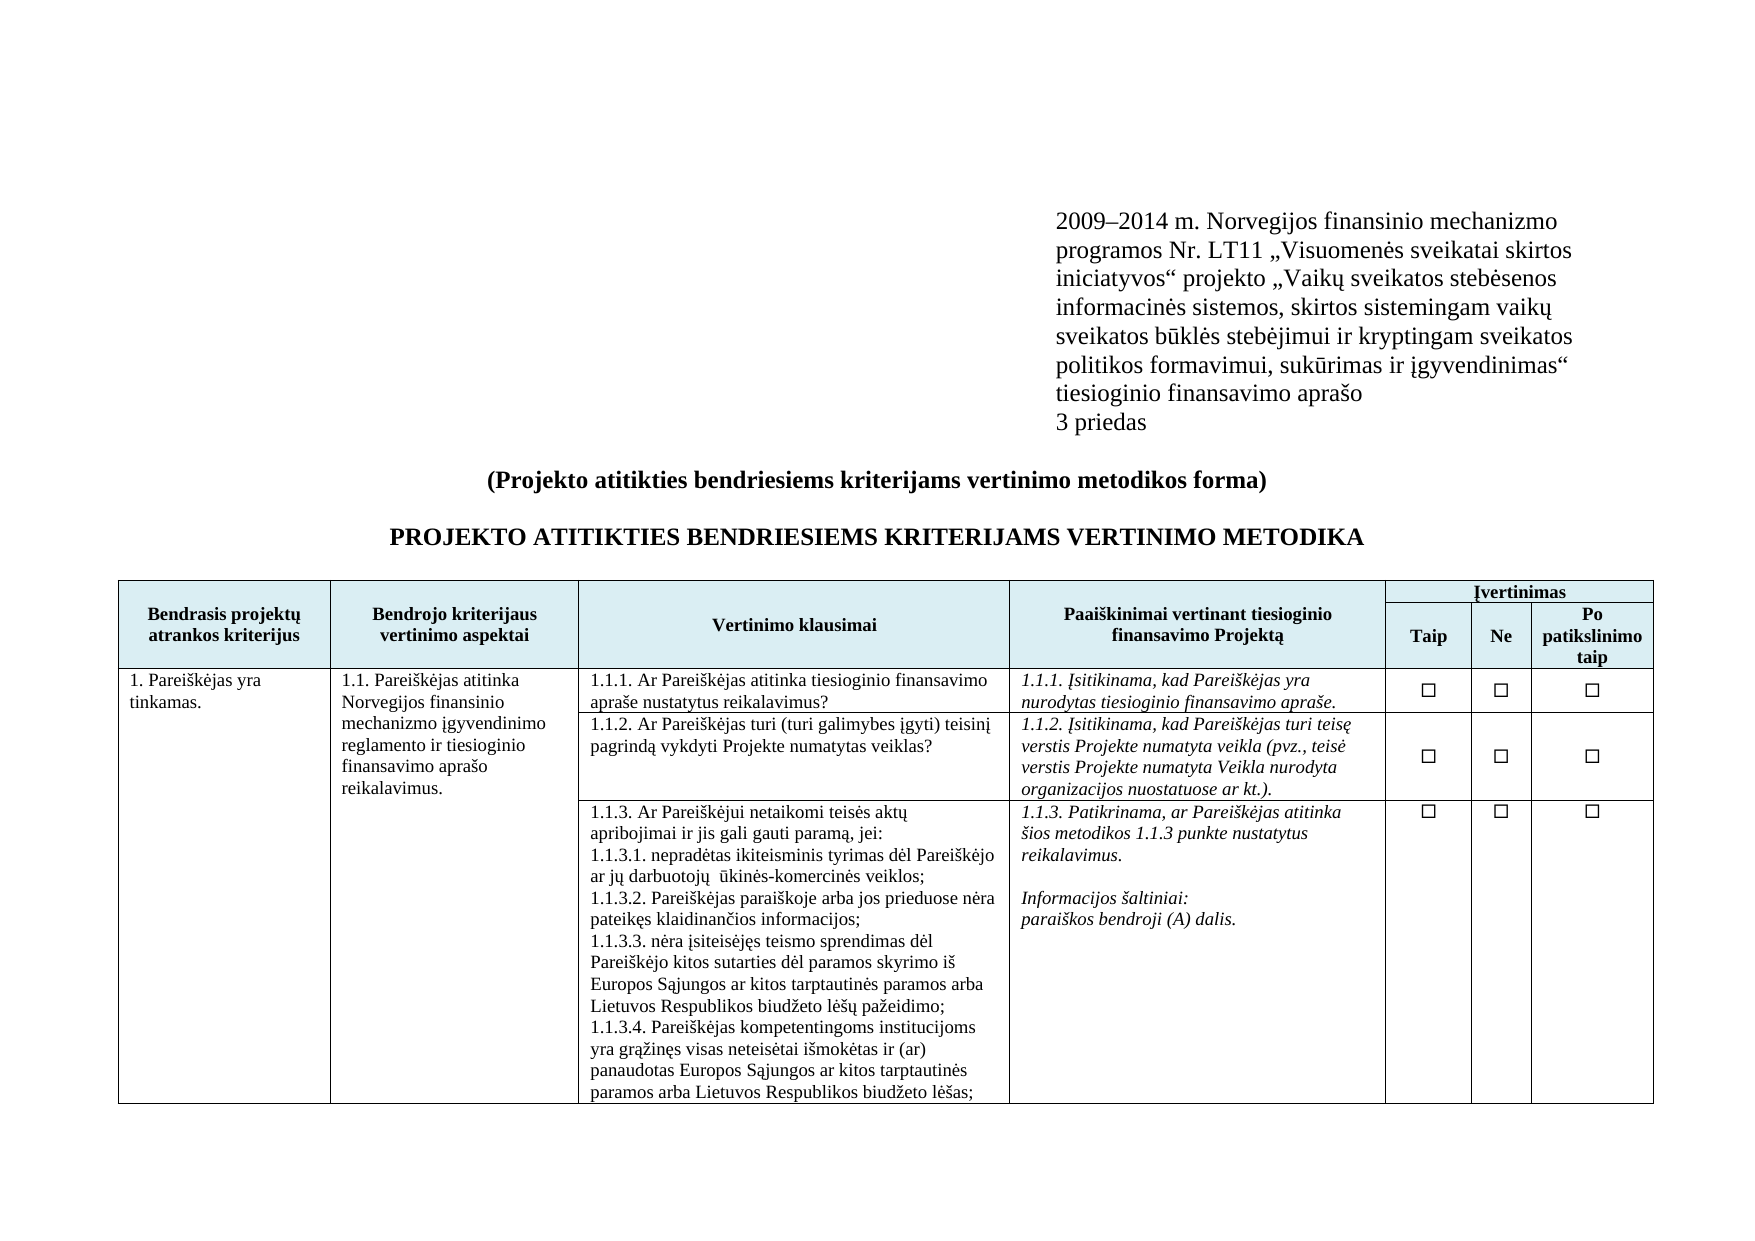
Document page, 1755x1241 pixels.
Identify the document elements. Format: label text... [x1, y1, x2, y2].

table_header Bendrojo kriterijaus vertinimo aspektai [331, 581, 578, 668]
table_cell 1.1.2. Įsitikinama, kad Pareiškėjas turi teisę verstis Projekte numatyta veikla (pvz., teisė verstis Projekte numatyta Veikla nurodyta organizacijos nuostatuose ar kt.). [1010, 713, 1385, 799]
table_cell Po patikslinimo taip [1532, 603, 1653, 668]
table_cell [] [1386, 801, 1471, 1102]
table_cell [] [1532, 669, 1653, 712]
text PROJEKTO ATITIKTIES BENDRIESIEMS KRITERIJAMS VERTINIMO METODIKA [118, 522, 1636, 551]
table_cell 1.1.3. Patikrinama, ar Pareiškėjas atitinka šios metodikos 1.1.3 punkte nustatytus reikalavimus. Informacijos šaltiniai: paraiškos bendroji (A) dalis. [1010, 801, 1385, 1102]
text 2009–2014 m. Norvegijos finansinio mechanizmo programos Nr. LT11 „Visuomenės sveikatai skirtos iniciatyvos“ projekto „Vaikų sveikatos stebėsenos informacinės sistemos, skirtos sistemingam vaikų sveikatos būklės stebėjimui ir kryptingam sveikatos politikos formavimui, sukūrimas ir įgyvendinimas“ tiesioginio finansavimo aprašo [1056, 206, 1636, 407]
table_cell 1.1.1. Ar Pareiškėjas atitinka tiesioginio finansavimo apraše nustatytus reikalavimus? [579, 669, 1009, 712]
table_cell [] [1532, 713, 1653, 799]
table_cell 1.1.2. Ar Pareiškėjas turi (turi galimybes įgyti) teisinį pagrindą vykdyti Projekte numatytas veiklas? [579, 713, 1009, 799]
text (Projekto atitikties bendriesiems kriterijams vertinimo metodikos forma) [118, 465, 1636, 493]
table_header Bendrasis projektų atrankos kriterijus [119, 581, 330, 668]
table_cell 1. Pareiškėjas yra tinkamas. [119, 669, 330, 1102]
table_cell 1.1.3. Ar Pareiškėjui netaikomi teisės aktų apribojimai ir jis gali gauti paramą, jei: 1.1.3.1. nepradėtas ikiteisminis tyrimas dėl Pareiškėjo ar jų darbuotojų ūkinės-komercinės veiklos; 1.1.3.2. Pareiškėjas paraiškoje arba jos prieduose nėra pateikęs klaidinančios informacijos; 1.1.3.3. nėra įsiteisėjęs teismo sprendimas dėl Pareiškėjo kitos sutarties dėl paramos skyrimo iš Europos Sąjungos ar kitos tarptautinės paramos arba Lietuvos Respublikos biudžeto lėšų pažeidimo; 1.1.3.4. Pareiškėjas kompetentingoms institucijoms yra grąžinęs visas neteisėtai išmokėtas ir (ar) panaudotas Europos Sąjungos ar kitos tarptautinės paramos arba Lietuvos Respublikos biudžeto lėšas; [579, 801, 1009, 1102]
table_cell Taip [1386, 603, 1471, 668]
table_header Paaiškinimai vertinant tiesioginio finansavimo Projektą [1010, 581, 1385, 668]
table_cell [] [1472, 801, 1531, 1102]
table_cell Ne [1472, 603, 1531, 668]
table_cell 1.1. Pareiškėjas atitinka Norvegijos finansinio mechanizmo įgyvendinimo reglamento ir tiesioginio finansavimo aprašo reikalavimus. [331, 669, 578, 1102]
table_cell [] [1472, 669, 1531, 712]
table_cell [] [1386, 713, 1471, 799]
table_cell [] [1532, 801, 1653, 1102]
table_cell 1.1.1. Įsitikinama, kad Pareiškėjas yra nurodytas tiesioginio finansavimo apraše. [1010, 669, 1385, 712]
table_cell [] [1386, 669, 1471, 712]
table_header Vertinimo klausimai [579, 581, 1009, 668]
text 3 priedas [1056, 407, 1636, 436]
table_header Įvertinimas [1386, 581, 1653, 602]
table_cell [] [1472, 713, 1531, 799]
